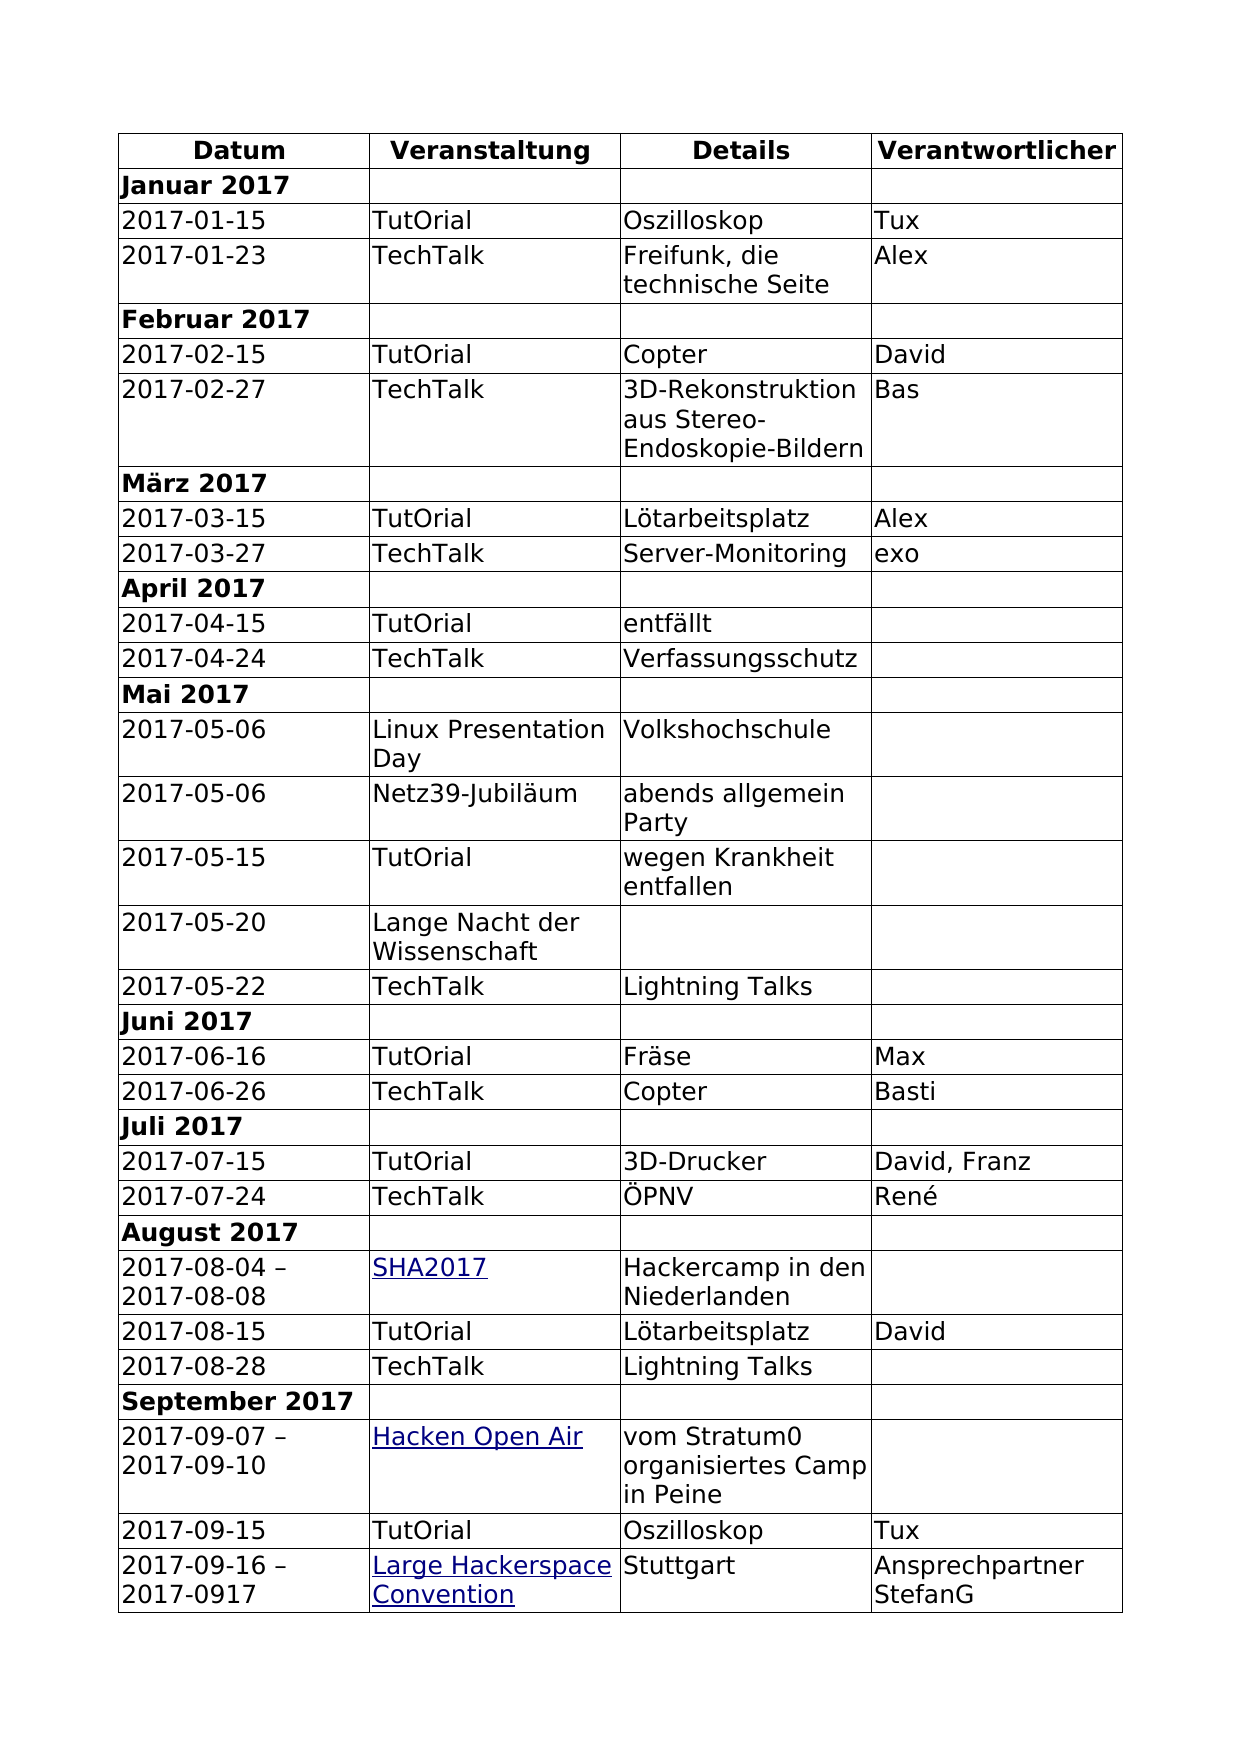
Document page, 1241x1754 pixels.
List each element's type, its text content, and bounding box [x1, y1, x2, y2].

table_cell [370, 1005, 620, 1039]
table_cell Copter [621, 339, 871, 373]
table_cell 3D-Rekonstruktion aus Stereo-Endoskopie-Bildern [621, 374, 871, 466]
table_cell [370, 1110, 620, 1144]
table_cell [370, 678, 620, 712]
table_cell exo [872, 537, 1122, 571]
table_cell SHA2017 [370, 1251, 620, 1314]
table_cell [872, 1420, 1122, 1513]
table_cell TechTalk [370, 537, 620, 571]
table_cell TechTalk [370, 239, 620, 302]
table_header Datum [119, 134, 369, 168]
table_cell [872, 970, 1122, 1004]
table_cell [872, 304, 1122, 338]
table_cell TutOrial [370, 1514, 620, 1548]
table_cell 2017-06-26 [119, 1075, 369, 1109]
table_cell Februar 2017 [119, 304, 369, 338]
table_cell Large Hackerspace Convention [370, 1549, 620, 1612]
table_cell [621, 467, 871, 501]
table_cell [370, 1385, 620, 1419]
table_cell TechTalk [370, 1350, 620, 1384]
table_cell [621, 1216, 871, 1250]
table_cell [621, 169, 871, 203]
table_cell [872, 1251, 1122, 1314]
table_cell 2017-09-07 – 2017-09-10 [119, 1420, 369, 1513]
table_cell entfällt [621, 608, 871, 642]
table_cell Alex [872, 239, 1122, 302]
table_cell Lightning Talks [621, 1350, 871, 1384]
table_cell abends allgemein Party [621, 777, 871, 840]
table_cell Server-Monitoring [621, 537, 871, 571]
table_cell 2017-05-06 [119, 777, 369, 840]
table_cell Juni 2017 [119, 1005, 369, 1039]
table_cell [872, 608, 1122, 642]
table_header Verantwortlicher [872, 134, 1122, 168]
table_cell Freifunk, die technische Seite [621, 239, 871, 302]
table_cell 2017-01-23 [119, 239, 369, 302]
table_cell TutOrial [370, 1146, 620, 1179]
table_cell Netz39-Jubiläum [370, 777, 620, 840]
table_cell [872, 1350, 1122, 1384]
table_cell 2017-09-15 [119, 1514, 369, 1548]
table_cell Tux [872, 204, 1122, 238]
table_cell Max [872, 1040, 1122, 1074]
table_cell 2017-04-24 [119, 643, 369, 677]
table_cell Lange Nacht der Wissenschaft [370, 906, 620, 969]
table_cell TechTalk [370, 1075, 620, 1109]
table_cell TutOrial [370, 204, 620, 238]
table_cell [872, 169, 1122, 203]
table_cell [872, 713, 1122, 776]
table_cell TechTalk [370, 374, 620, 466]
table_cell 2017-01-15 [119, 204, 369, 238]
table_cell Mai 2017 [119, 678, 369, 712]
table_cell [370, 169, 620, 203]
table_cell [370, 572, 620, 607]
table_cell [872, 643, 1122, 677]
table_cell TutOrial [370, 841, 620, 905]
table_cell [872, 1216, 1122, 1250]
table_cell Lötarbeitsplatz [621, 1315, 871, 1349]
table_cell [370, 467, 620, 501]
table_cell Fräse [621, 1040, 871, 1074]
table_cell [621, 1005, 871, 1039]
table_cell [621, 1385, 871, 1419]
table_header Details [621, 134, 871, 168]
table_cell [872, 678, 1122, 712]
table_cell Oszilloskop [621, 204, 871, 238]
table_cell 2017-03-15 [119, 502, 369, 536]
table_cell 2017-07-24 [119, 1181, 369, 1215]
table_cell 2017-05-22 [119, 970, 369, 1004]
table_cell [872, 906, 1122, 969]
table_cell 2017-02-15 [119, 339, 369, 373]
table_cell [370, 1216, 620, 1250]
table_cell Volkshochschule [621, 713, 871, 776]
table_cell TutOrial [370, 502, 620, 536]
table_cell Basti [872, 1075, 1122, 1109]
table_cell Oszilloskop [621, 1514, 871, 1548]
table_cell Lightning Talks [621, 970, 871, 1004]
table_cell [872, 572, 1122, 607]
table_cell TutOrial [370, 608, 620, 642]
table_cell 3D-Drucker [621, 1146, 871, 1179]
table_cell [621, 906, 871, 969]
table_cell 2017-03-27 [119, 537, 369, 571]
table_cell [872, 1110, 1122, 1144]
table_cell August 2017 [119, 1216, 369, 1250]
table_cell [621, 304, 871, 338]
table_cell [370, 304, 620, 338]
table_cell 2017-08-04 – 2017-08-08 [119, 1251, 369, 1314]
table_cell TutOrial [370, 1040, 620, 1074]
table_cell 2017-05-15 [119, 841, 369, 905]
table_cell Januar 2017 [119, 169, 369, 203]
table_cell David, Franz [872, 1146, 1122, 1179]
table_cell Stuttgart [621, 1549, 871, 1612]
table_cell ÖPNV [621, 1181, 871, 1215]
table_cell April 2017 [119, 572, 369, 607]
table_cell Copter [621, 1075, 871, 1109]
table_cell wegen Krankheit entfallen [621, 841, 871, 905]
table_cell 2017-04-15 [119, 608, 369, 642]
table_cell [872, 1385, 1122, 1419]
table_cell Juli 2017 [119, 1110, 369, 1144]
table_cell Ansprechpartner StefanG [872, 1549, 1122, 1612]
table_cell 2017-02-27 [119, 374, 369, 466]
table_cell René [872, 1181, 1122, 1215]
table_cell 2017-06-16 [119, 1040, 369, 1074]
table_header Veranstaltung [370, 134, 620, 168]
table_cell 2017-09-16 – 2017-0917 [119, 1549, 369, 1612]
table_cell 2017-05-20 [119, 906, 369, 969]
table_cell Bas [872, 374, 1122, 466]
table_cell TutOrial [370, 1315, 620, 1349]
table_cell [621, 1110, 871, 1144]
table_cell Hacken Open Air [370, 1420, 620, 1513]
table_cell 2017-05-06 [119, 713, 369, 776]
table_cell [872, 777, 1122, 840]
table_cell [872, 467, 1122, 501]
table_cell TechTalk [370, 643, 620, 677]
table_cell [621, 678, 871, 712]
table_cell 2017-07-15 [119, 1146, 369, 1179]
table_cell März 2017 [119, 467, 369, 501]
table_cell vom Stratum0 organisiertes Camp in Peine [621, 1420, 871, 1513]
table_cell 2017-08-28 [119, 1350, 369, 1384]
table_cell Hackercamp in den Niederlanden [621, 1251, 871, 1314]
table_cell [872, 1005, 1122, 1039]
table_cell Linux Presentation Day [370, 713, 620, 776]
table_cell [872, 841, 1122, 905]
table_cell September 2017 [119, 1385, 369, 1419]
table_cell TutOrial [370, 339, 620, 373]
table_cell Verfassungsschutz [621, 643, 871, 677]
table_cell TechTalk [370, 970, 620, 1004]
table_cell 2017-08-15 [119, 1315, 369, 1349]
table_cell Alex [872, 502, 1122, 536]
table_cell [621, 572, 871, 607]
table_cell Lötarbeitsplatz [621, 502, 871, 536]
table_cell David [872, 339, 1122, 373]
table_cell Tux [872, 1514, 1122, 1548]
table_cell David [872, 1315, 1122, 1349]
table_cell TechTalk [370, 1181, 620, 1215]
